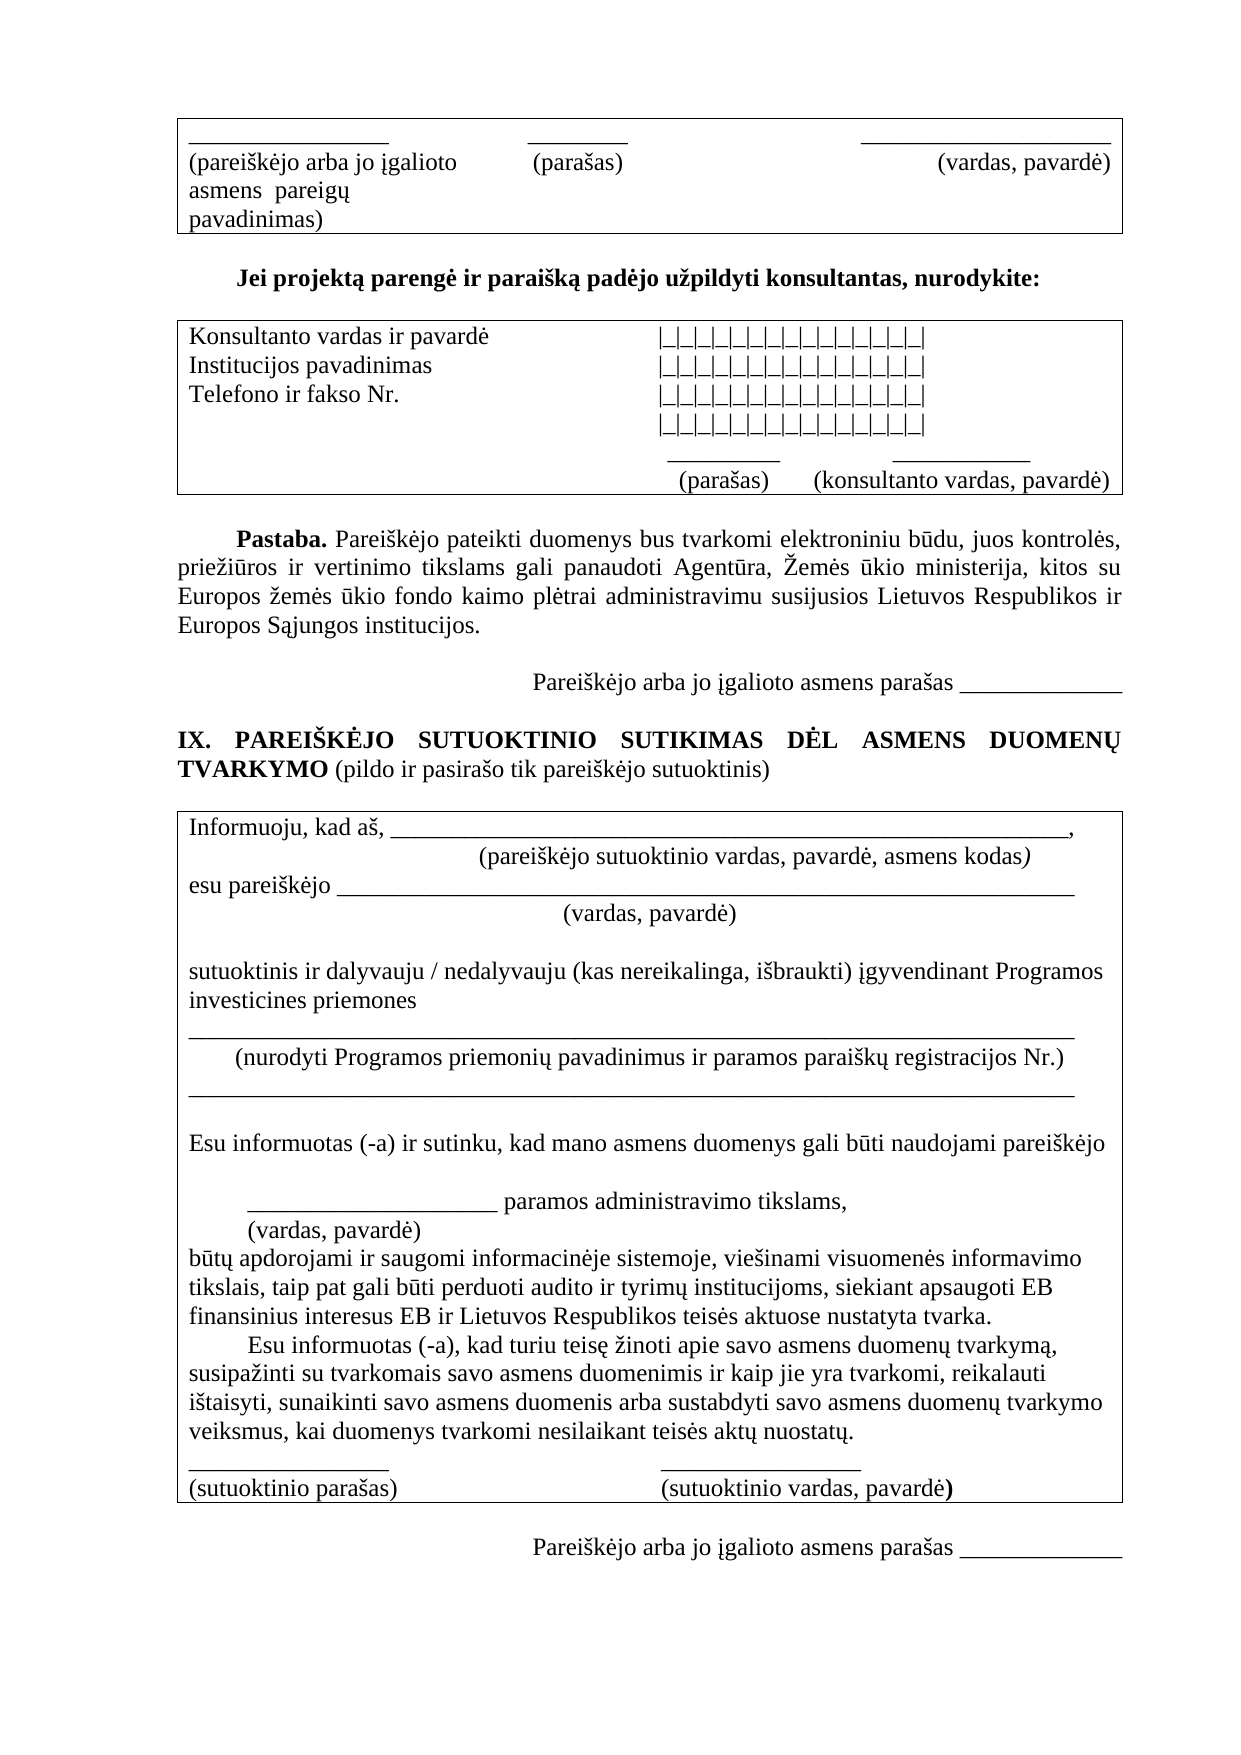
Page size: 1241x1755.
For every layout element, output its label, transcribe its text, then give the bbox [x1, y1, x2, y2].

table_cell |_|_|_|_|_|_|_|_|_|_|_|_|_|_|_| [647, 350, 1122, 379]
table_header |_|_|_|_|_|_|_|_|_|_|_|_|_|_|_| [647, 321, 1122, 350]
table_cell Institucijos pavadinimas [178, 350, 647, 379]
table_cell Telefono ir fakso Nr. [178, 379, 647, 436]
table_header Informuoju, kad aš, , (pareiškėjo sutuoktinio vardas, pavardė, asmens kodas) esu pareiškėjo (vardas, pavardė) sutuoktinis ir dalyvauju / nedalyvauju (kas nereikalinga, išbraukti) įgyvendinant Programos investicines priemones _ (nurodyti Programos priemonių pavadinimus ir paramos paraiškų registracijos Nr.) _ Esu informuotas (-a) ir sutinku, kad mano asmens duomenys gali būti naudojami pareiškėjo ____________________ paramos administravimo tikslams, (vardas, pavardė) būtų apdorojami ir saugomi informacinėje sistemoje, viešinami visuomenės informavimo tikslais, taip pat gali būti perduoti audito ir tyrimų institucijoms, siekiant apsaugoti EB finansinius interesus EB ir Lietuvos Respublikos teisės aktuose nustatyta tvarka. Esu informuotas (-a), kad turiu teisę žinoti apie savo asmens duomenų tvarkymą, susipažinti su tvarkomais savo asmens duomenimis ir kaip jie yra tvarkomi, reikalauti ištaisyti, sunaikinti savo asmens duomenis arba sustabdyti savo asmens duomenų tvarkymo veiksmus, kai duomenys tvarkomi nesilaikant teisės aktų nuostatų. [178, 812, 1122, 1445]
text Jei projektą parengė ir paraišką padėjo užpildyti konsultantas, nurodykite: [177, 263, 1122, 292]
table_cell ____________________ (vardas, pavardė) [663, 119, 1122, 233]
table_cell ________ (parašas) [492, 119, 663, 233]
table_cell _________ (parašas) [647, 436, 801, 494]
text Pareiškėjo arba jo įgalioto asmens parašas _____________ [177, 1532, 1122, 1561]
text IX. PAREIŠKĖJO SUTUOKTINIO SUTIKIMAS DĖL ASMENS DUOMENŲ TVARKYMO (pildo ir pasirašo tik pareiškėjo sutuoktinis) [177, 725, 1122, 782]
table_cell ________________ (sutuoktinio parašas) [178, 1445, 649, 1502]
table_cell ___________ (konsultanto vardas, pavardė) [801, 436, 1122, 494]
table_cell |_|_|_|_|_|_|_|_|_|_|_|_|_|_|_| |_|_|_|_|_|_|_|_|_|_|_|_|_|_|_| [647, 379, 1122, 436]
table_cell ________________ (sutuoktinio vardas, pavardė) [650, 1445, 1122, 1502]
table_cell ________________ (pareiškėjo arba jo įgalioto asmens pareigų pavadinimas) [178, 119, 492, 233]
table_header Konsultanto vardas ir pavardė [178, 321, 647, 350]
table_cell [178, 436, 647, 494]
text Pareiškėjo arba jo įgalioto asmens parašas _____________ [177, 667, 1122, 696]
text Pastaba. Pareiškėjo pateikti duomenys bus tvarkomi elektroniniu būdu, juos kontrolės, priežiūros ir vertinimo tikslams gali panaudoti Agentūra, Žemės ūkio ministerija, kitos su Europos žemės ūkio fondo kaimo plėtrai administravimu susijusios Lietuvos Respublikos ir Europos Sąjungos institucijos. [177, 524, 1122, 639]
